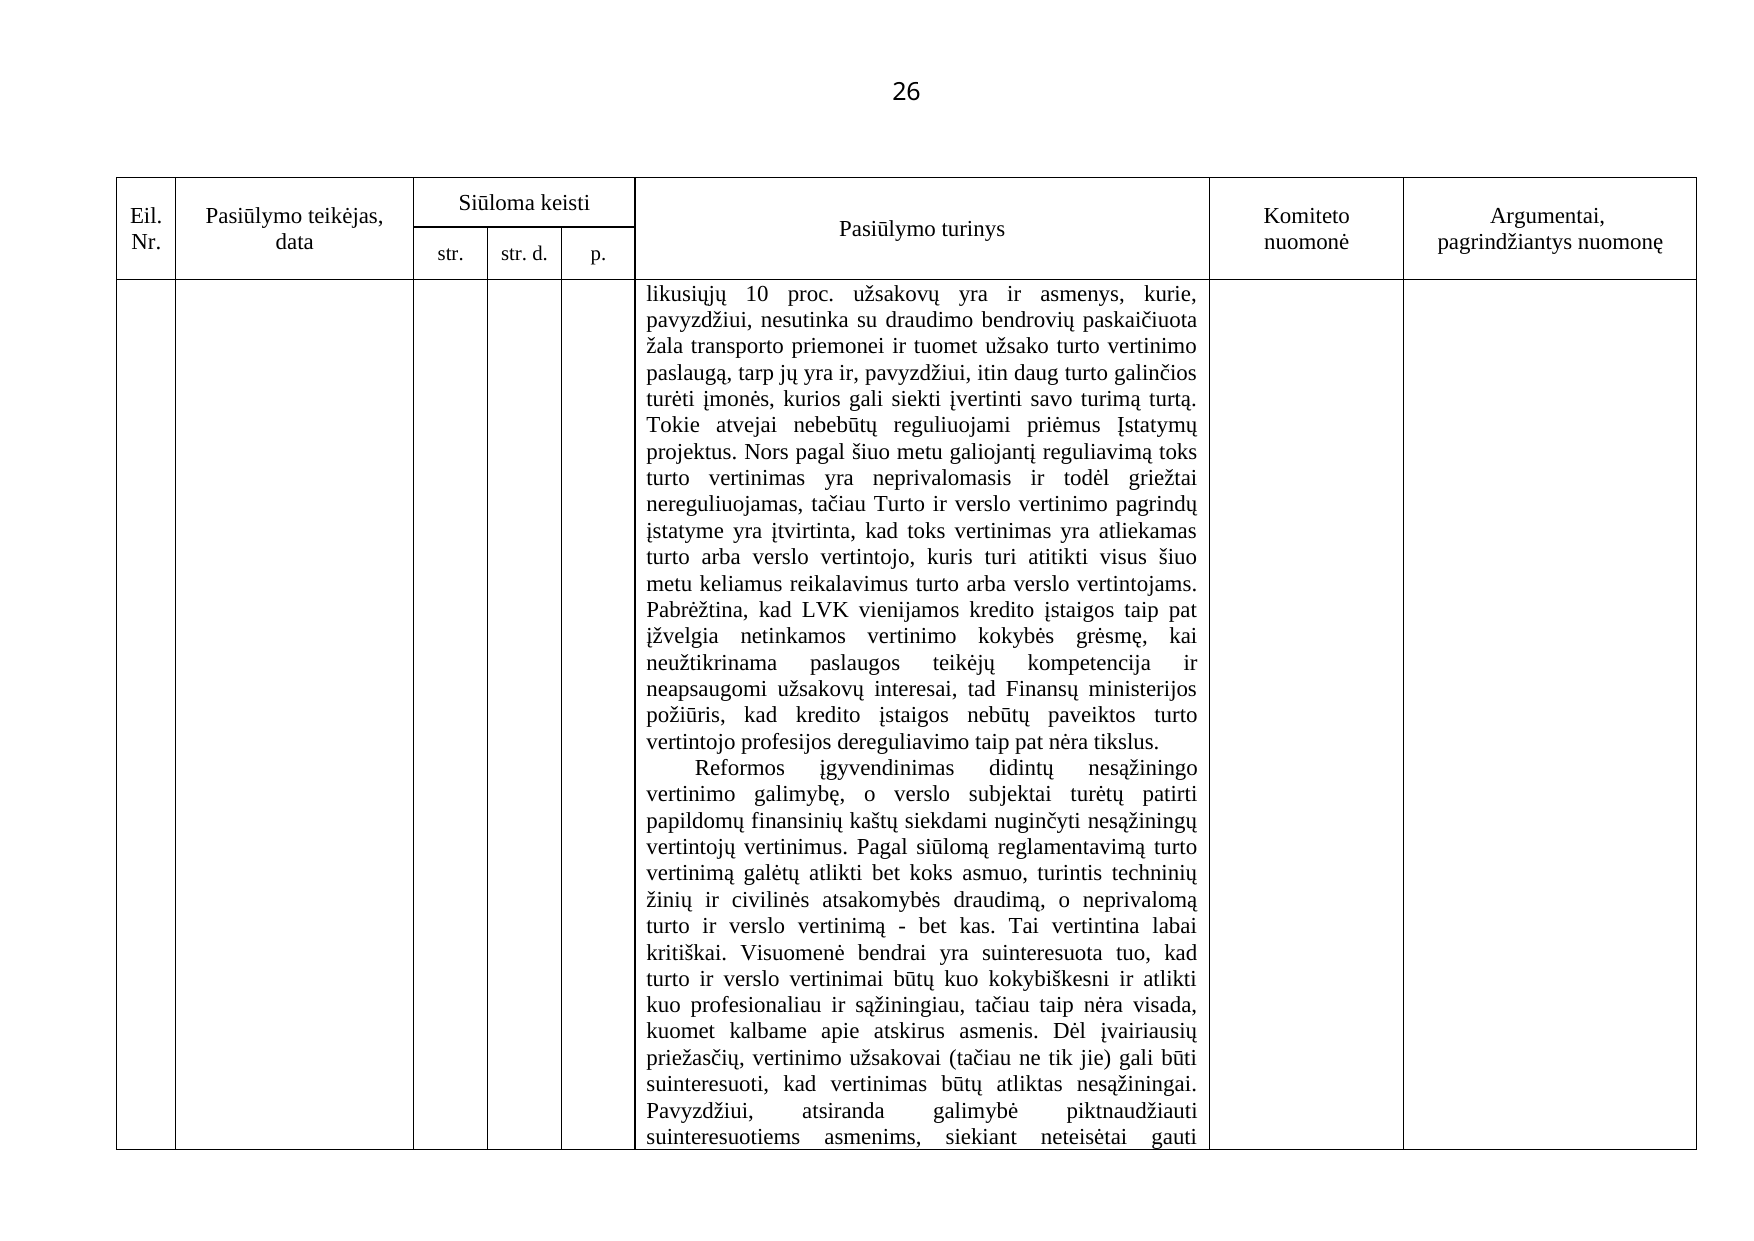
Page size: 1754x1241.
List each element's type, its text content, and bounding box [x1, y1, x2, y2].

table_cell str. d. [488, 228, 561, 279]
table_cell [1210, 280, 1403, 1149]
table_header Siūloma keisti [414, 178, 634, 226]
table_cell [488, 280, 561, 1149]
table_cell [176, 280, 413, 1149]
table_cell [117, 280, 175, 1149]
table_header Pasiūlymo turinys [636, 178, 1209, 279]
table_header Pasiūlymo teikėjas, data [176, 178, 413, 279]
table_cell [1404, 280, 1696, 1149]
table_header Komiteto nuomonė [1210, 178, 1403, 279]
table_cell likusiųjų 10 proc. užsakovų yra ir asmenys, kurie, pavyzdžiui, nesutinka su draudimo bendrovių paskaičiuota žala transporto priemonei ir tuomet užsako turto vertinimo paslaugą, tarp jų yra ir, pavyzdžiui, itin daug turto galinčios turėti įmonės, kurios gali siekti įvertinti savo turimą turtą. Tokie atvejai nebebūtų reguliuojami priėmus Įstatymų projektus. Nors pagal šiuo metu galiojantį reguliavimą toks turto vertinimas yra neprivalomasis ir todėl griežtai nereguliuojamas, tačiau Turto ir verslo vertinimo pagrindų įstatyme yra įtvirtinta, kad toks vertinimas yra atliekamas turto arba verslo vertintojo, kuris turi atitikti visus šiuo metu keliamus reikalavimus turto arba verslo vertintojams. Pabrėžtina, kad LVK vienijamos kredito įstaigos taip pat įžvelgia netinkamos vertinimo kokybės grėsmę, kai neužtikrinama paslaugos teikėjų kompetencija ir neapsaugomi užsakovų interesai, tad Finansų ministerijos požiūris, kad kredito įstaigos nebūtų paveiktos turto vertintojo profesijos dereguliavimo taip pat nėra tikslus. Reformos įgyvendinimas didintų nesąžiningo vertinimo galimybę, o verslo subjektai turėtų patirti papildomų finansinių kaštų siekdami nuginčyti nesąžiningų vertintojų vertinimus. Pagal siūlomą reglamentavimą turto vertinimą galėtų atlikti bet koks asmuo, turintis techninių žinių ir civilinės atsakomybės draudimą, o neprivalomą turto ir verslo vertinimą - bet kas. Tai vertintina labai kritiškai. Visuomenė bendrai yra suinteresuota tuo, kad turto ir verslo vertinimai būtų kuo kokybiškesni ir atlikti kuo profesionaliau ir sąžiningiau, tačiau taip nėra visada, kuomet kalbame apie atskirus asmenis. Dėl įvairiausių priežasčių, vertinimo užsakovai (tačiau ne tik jie) gali būti suinteresuoti, kad vertinimas būtų atliktas nesąžiningai. Pavyzdžiui, atsiranda galimybė piktnaudžiauti suinteresuotiems asmenims, siekiant neteisėtai gauti [636, 280, 1209, 1149]
table_header Argumentai, pagrindžiantys nuomonę [1404, 178, 1696, 279]
table_cell str. [414, 228, 487, 279]
table_header Eil. Nr. [117, 178, 175, 279]
table_cell [562, 280, 634, 1149]
table_cell [414, 280, 487, 1149]
table_cell p. [562, 228, 634, 279]
